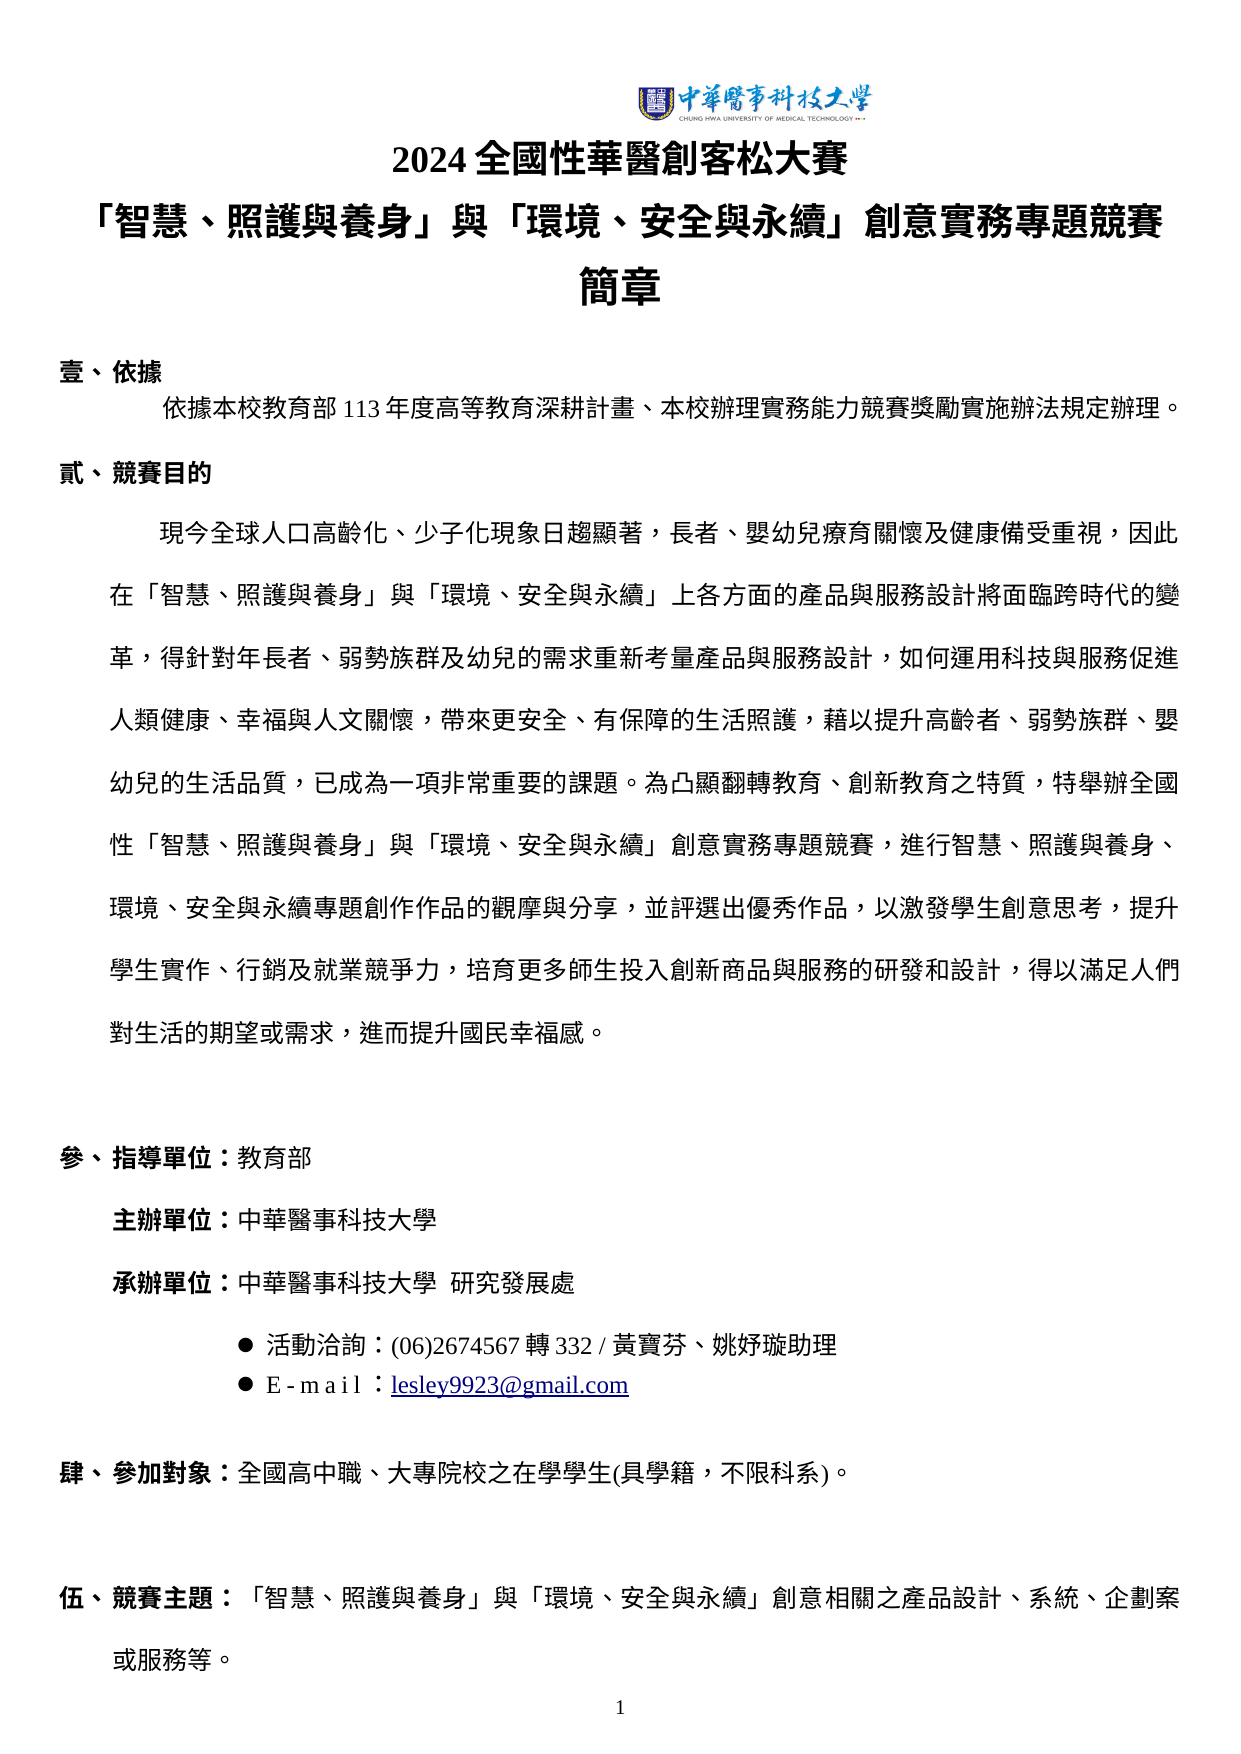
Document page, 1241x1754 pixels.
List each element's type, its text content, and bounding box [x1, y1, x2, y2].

text 2024全國性華醫創客松大賽 [59, 129, 1181, 183]
list 依據 [59, 352, 1181, 388]
text 「智慧、照護與養身」與「環境、安全與永續」創意實務專題競賽 [59, 192, 1181, 246]
list E-mail：lesley9923@gmail.com [236, 1364, 1236, 1401]
list 指導單位：教育部 [59, 1114, 1181, 1177]
list 競賽主題：「智慧、照護與養身」與「環境、安全與永續」創意相關之產品設計、系統、企劃案或服務等。 [59, 1554, 1181, 1679]
text 主辦單位：中華醫事科技大學 [112, 1177, 1181, 1239]
text 依據本校教育部113年度高等教育深耕計畫、本校辦理實務能力競賽獎勵實施辦法規定辦理。 [112, 388, 1181, 424]
text 承辦單位：中華醫事科技大學 研究發展處 [112, 1239, 1181, 1302]
text 簡章 [59, 254, 1181, 314]
list 參加對象：全國高中職、大專院校之在學學生(具學籍，不限科系)。 [59, 1429, 1181, 1492]
text 現今全球人口高齡化、少子化現象日趨顯著，長者、嬰幼兒療育關懷及健康備受重視，因此在「智慧、照護與養身」與「環境、安全與永續」上各方面的產品與服務設計將面臨跨時代的變革，得針對年長者、弱勢族群及幼兒的需求重新考量產品與服務設計，如何運用科技與服務促進人類健康、幸福與人文關懷，帶來更安全、有保障的生活照護，藉以提升高齡者、弱勢族群、嬰幼兒的生活品質，已成為一項非常重要的課題。為凸顯翻轉教育、創新教育之特質，特舉辦全國性「智慧、照護與養身」與「環境、安全與永續」創意實務專題競賽，進行智慧、照護與養身、環境、安全與永續專題創作作品的觀摩與分享，並評選出優秀作品，以激發學生創意思考，提升學生實作、行銷及就業競爭力，培育更多師生投入創新商品與服務的研發和設計，得以滿足人們對生活的期望或需求，進而提升國民幸福感。 [109, 489, 1181, 1052]
list 活動洽詢：(06)2674567轉332 / 黃寶芬、姚妤璇助理 [236, 1302, 1181, 1364]
list 競賽目的 [59, 453, 1181, 489]
